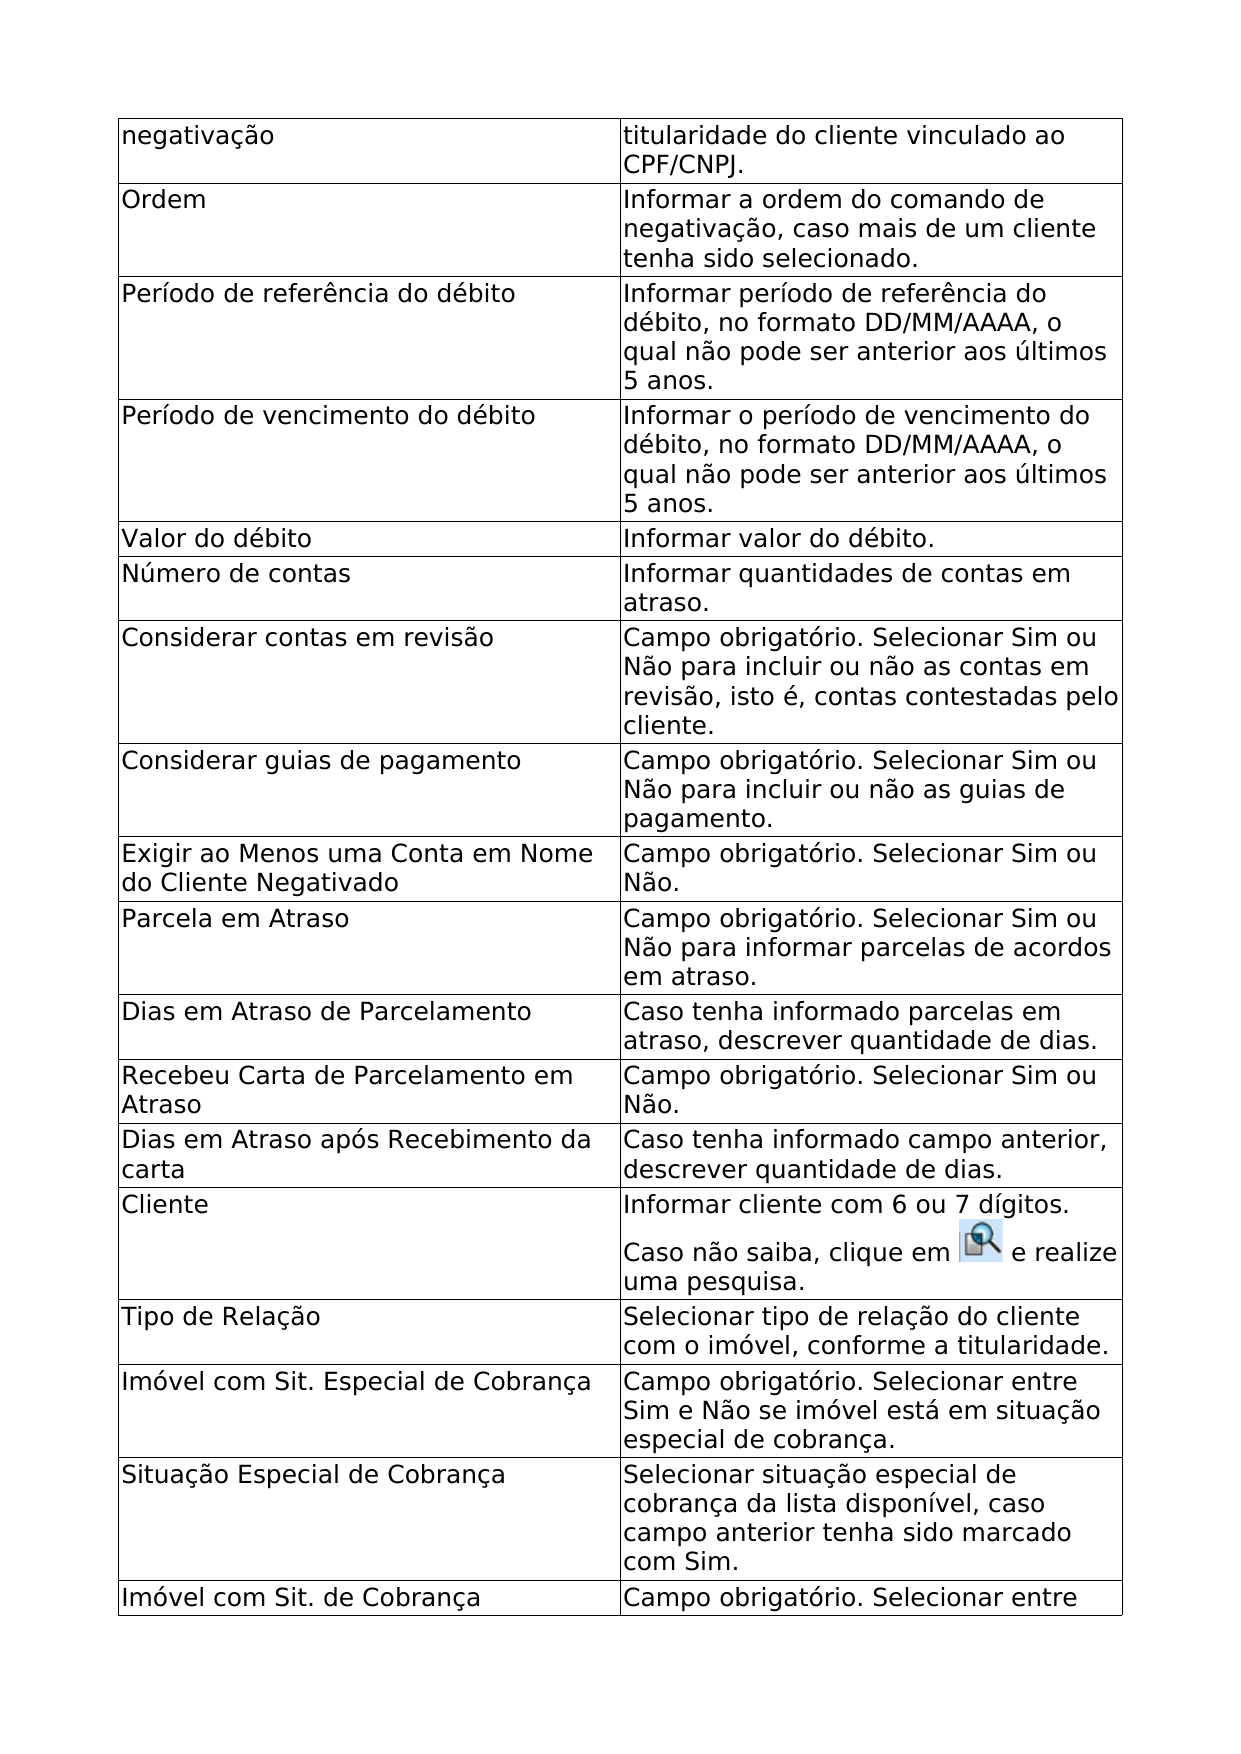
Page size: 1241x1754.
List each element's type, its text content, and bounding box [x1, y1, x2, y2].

table_cell Número de contas [119, 557, 620, 620]
table_cell Ordem [119, 184, 620, 276]
table_cell Imóvel com Sit. de Cobrança [119, 1581, 620, 1615]
table_cell Considerar guias de pagamento [119, 744, 620, 836]
table_cell Campo obrigatório. Selecionar Sim ou Não. [621, 837, 1122, 901]
table_cell Tipo de Relação [119, 1300, 620, 1364]
table_cell Considerar contas em revisão [119, 621, 620, 743]
table_cell titularidade do cliente vinculado ao CPF/CNPJ. [621, 119, 1122, 182]
table_cell Campo obrigatório. Selecionar entre Sim e Não se imóvel está em situação especial de cobrança. [621, 1365, 1122, 1457]
table_cell Imóvel com Sit. Especial de Cobrança [119, 1365, 620, 1457]
table_cell Informar quantidades de contas em atraso. [621, 557, 1122, 620]
table_cell Parcela em Atraso [119, 902, 620, 994]
table_cell Campo obrigatório. Selecionar Sim ou Não para incluir ou não as contas em revisão, isto é, contas contestadas pelo cliente. [621, 621, 1122, 743]
table_cell Informar cliente com 6 ou 7 dígitos. Caso não saiba, clique em e realize uma pesquisa. [621, 1188, 1122, 1299]
table_cell Recebeu Carta de Parcelamento em Atraso [119, 1060, 620, 1123]
table_cell Situação Especial de Cobrança [119, 1458, 620, 1580]
table_cell Campo obrigatório. Selecionar entre [621, 1581, 1122, 1615]
table_cell Informar o período de vencimento do débito, no formato DD/MM/AAAA, o qual não pode ser anterior aos últimos 5 anos. [621, 400, 1122, 521]
table_cell Selecionar situação especial de cobrança da lista disponível, caso campo anterior tenha sido marcado com Sim. [621, 1458, 1122, 1580]
table_cell Período de referência do débito [119, 277, 620, 398]
picture [959, 1219, 1003, 1262]
table_cell Dias em Atraso após Recebimento da carta [119, 1124, 620, 1187]
table_cell Caso tenha informado parcelas em atraso, descrever quantidade de dias. [621, 995, 1122, 1058]
table_cell Campo obrigatório. Selecionar Sim ou Não para incluir ou não as guias de pagamento. [621, 744, 1122, 836]
table_cell Informar a ordem do comando de negativação, caso mais de um cliente tenha sido selecionado. [621, 184, 1122, 276]
table_cell Cliente [119, 1188, 620, 1299]
table_cell Informar período de referência do débito, no formato DD/MM/AAAA, o qual não pode ser anterior aos últimos 5 anos. [621, 277, 1122, 398]
table_cell Informar valor do débito. [621, 522, 1122, 556]
table_cell Valor do débito [119, 522, 620, 556]
table_cell Caso tenha informado campo anterior, descrever quantidade de dias. [621, 1124, 1122, 1187]
table_cell Selecionar tipo de relação do cliente com o imóvel, conforme a titularidade. [621, 1300, 1122, 1364]
table_cell Campo obrigatório. Selecionar Sim ou Não. [621, 1060, 1122, 1123]
table_cell Campo obrigatório. Selecionar Sim ou Não para informar parcelas de acordos em atraso. [621, 902, 1122, 994]
table_cell Exigir ao Menos uma Conta em Nome do Cliente Negativado [119, 837, 620, 901]
table_cell Dias em Atraso de Parcelamento [119, 995, 620, 1058]
table_cell Período de vencimento do débito [119, 400, 620, 521]
table_cell negativação [119, 119, 620, 182]
